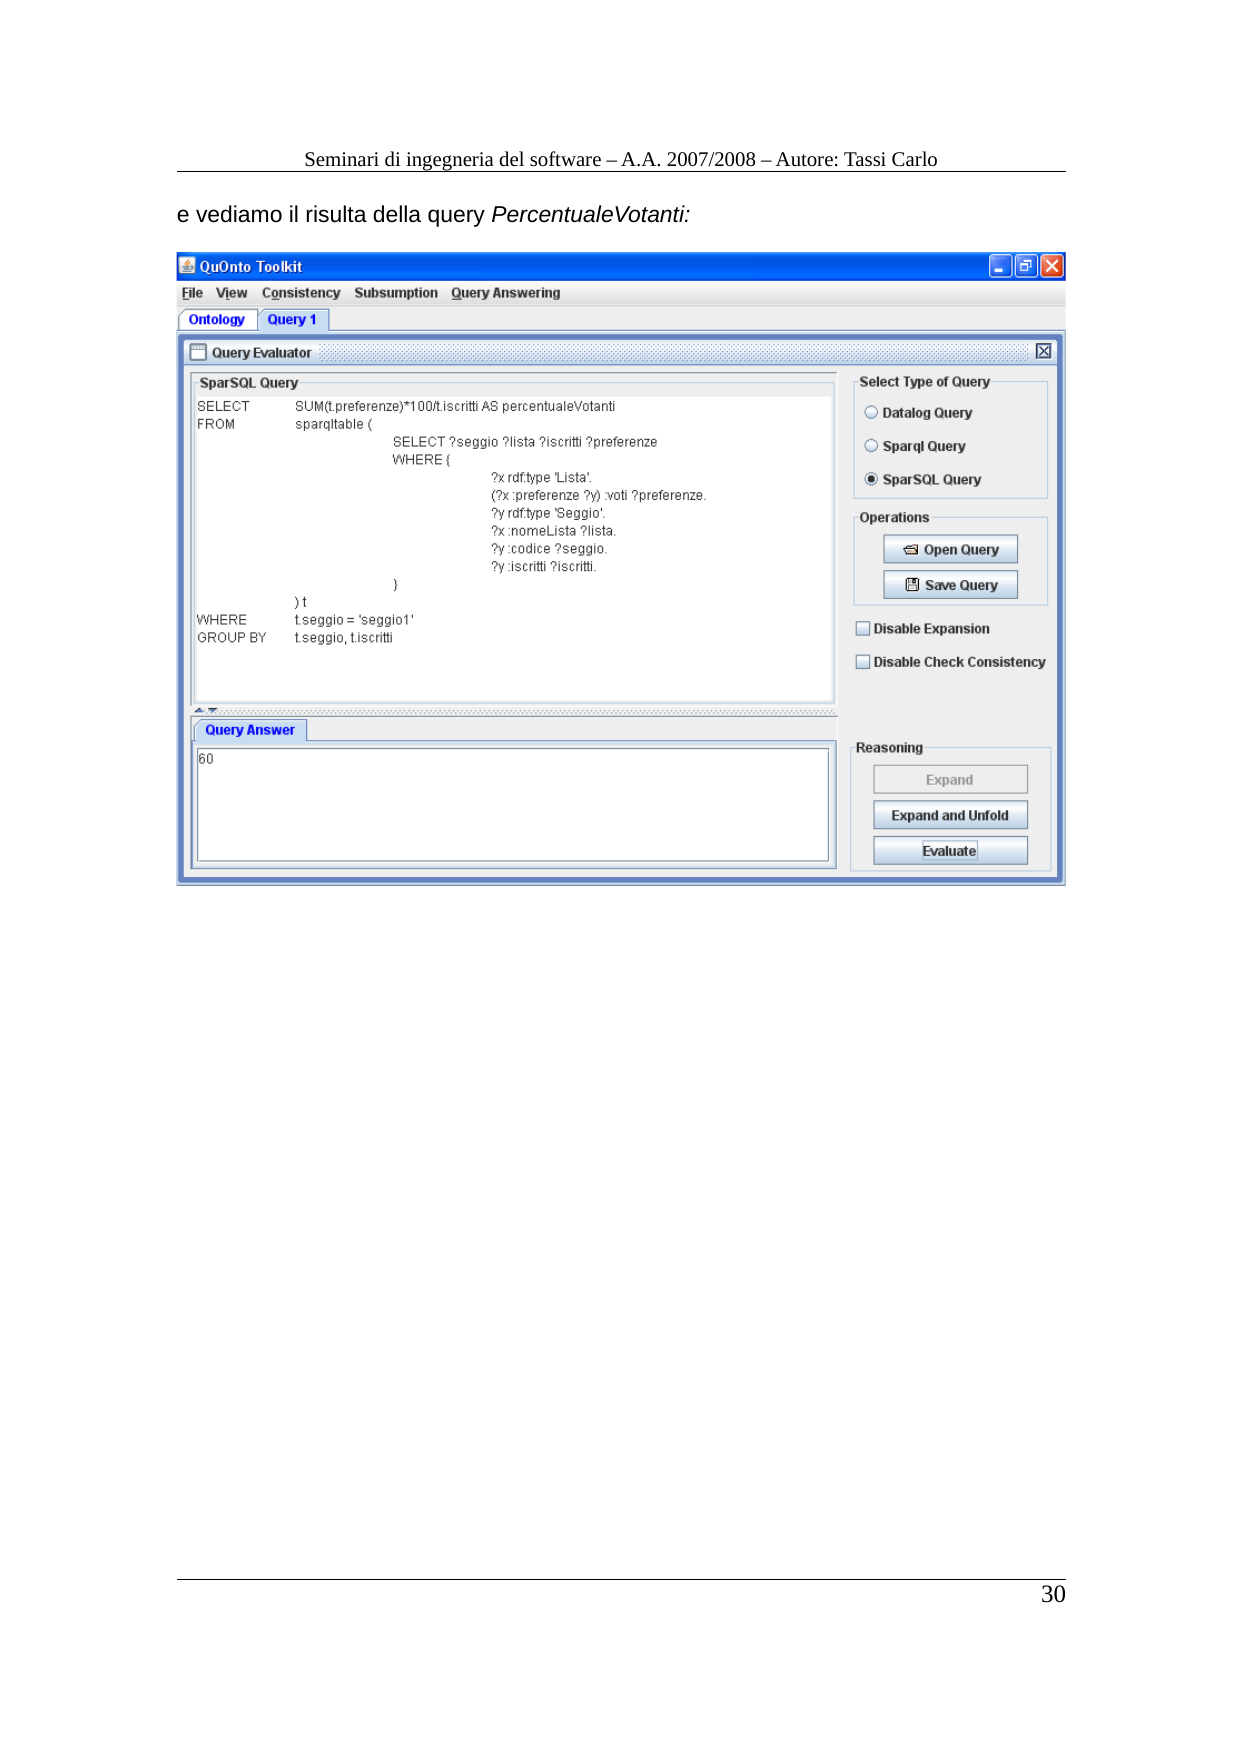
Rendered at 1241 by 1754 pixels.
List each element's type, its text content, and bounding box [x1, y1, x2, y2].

text e vediamo il risulta della query PercentualeVotanti: [177, 201, 1066, 227]
picture [176, 252, 1066, 886]
